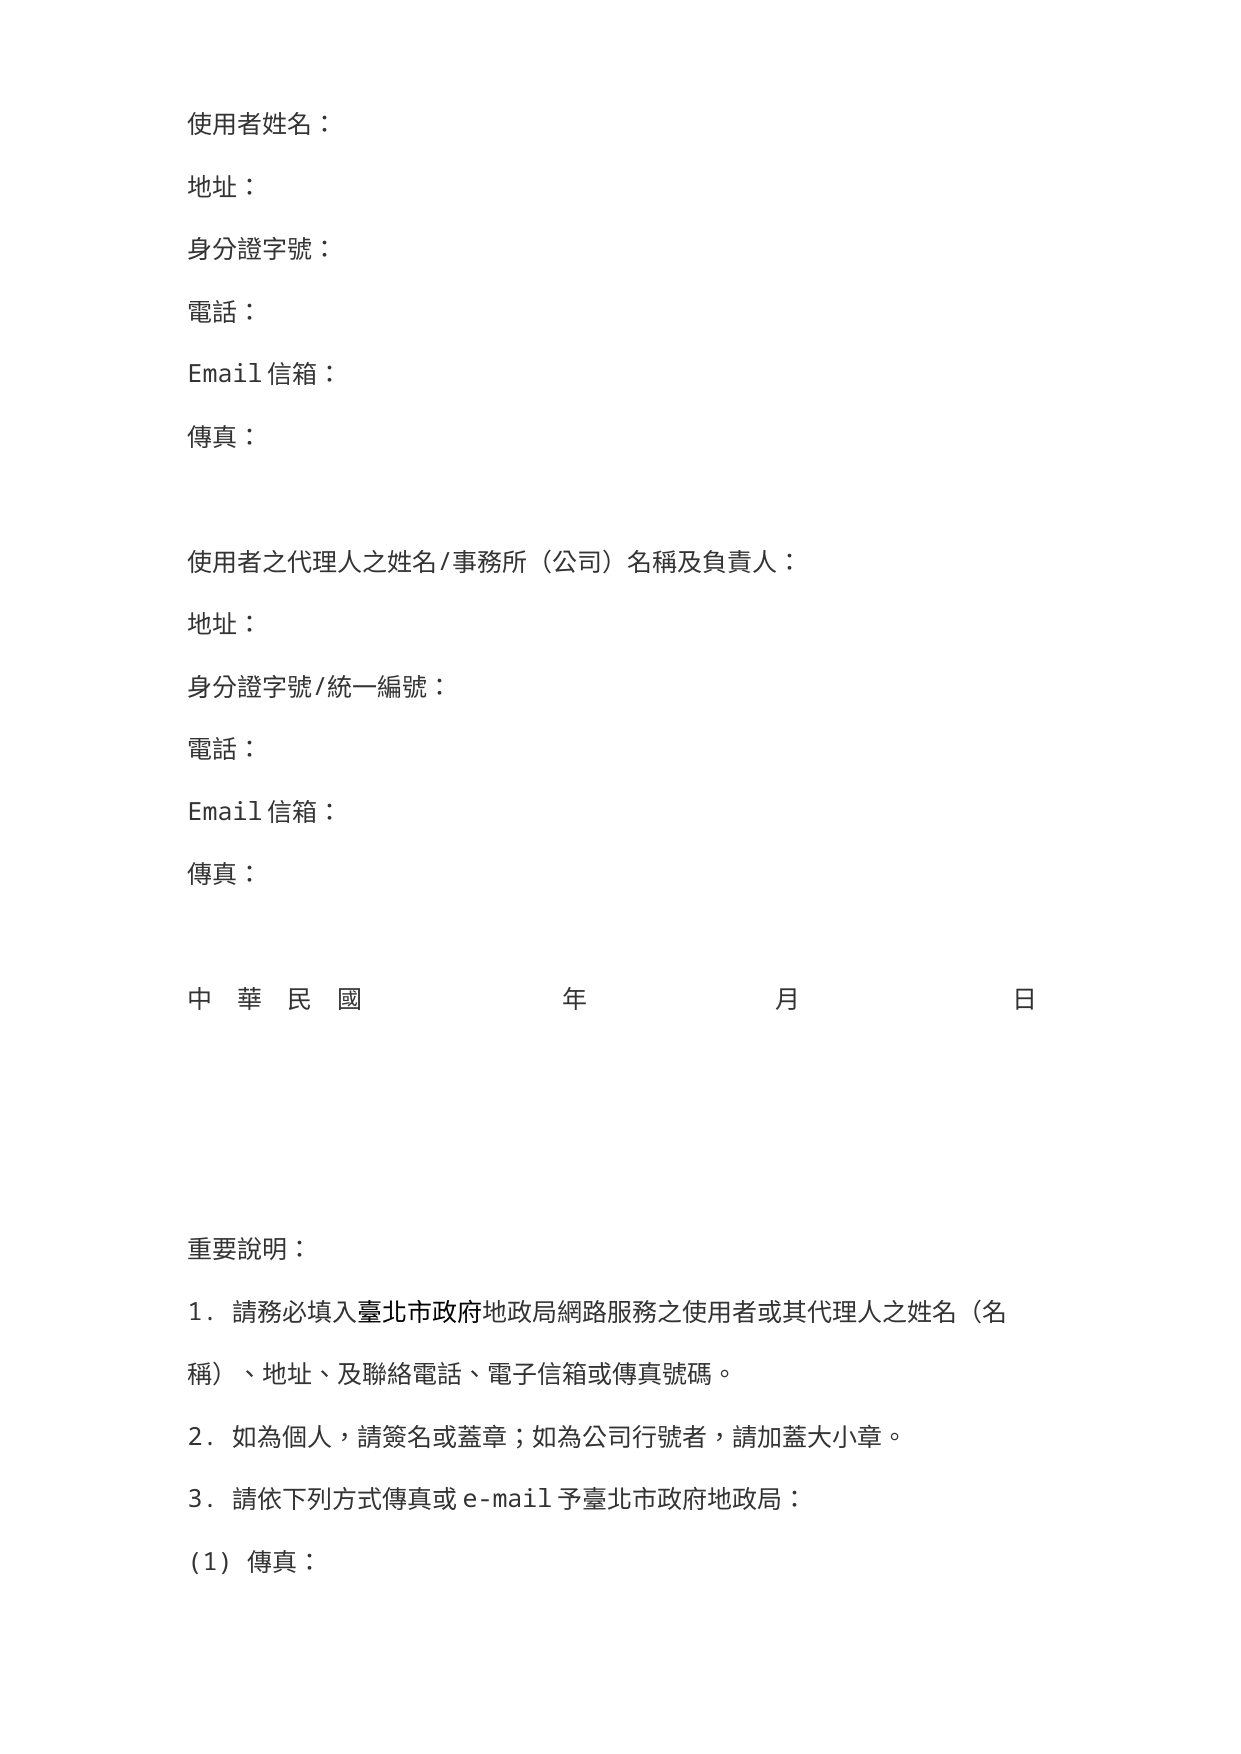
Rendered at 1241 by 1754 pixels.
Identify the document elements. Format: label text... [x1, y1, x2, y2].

text 重要說明： 1. 請務必填入臺北市政府地政局網路服務之使用者或其代理人之姓名（名稱）、地址、及聯絡電話、電子信箱或傳真號碼。 2. 如為個人，請簽名或蓋章；如為公司行號者，請加蓋大小章。 3. 請依下列方式傳真或e-mail予臺北市政府地政局： (1) 傳真： [187, 1206, 1053, 1581]
text 中 華 民 國 年 月 日 [187, 956, 1053, 1019]
text 使用者之代理人之姓名/事務所（公司）名稱及負責人： 地址： 身分證字號/統一編號： 電話： Email信箱： 傳真： [187, 519, 1053, 894]
text 使用者姓名： 地址： 身分證字號： 電話： Email信箱： 傳真： [187, 81, 1053, 456]
